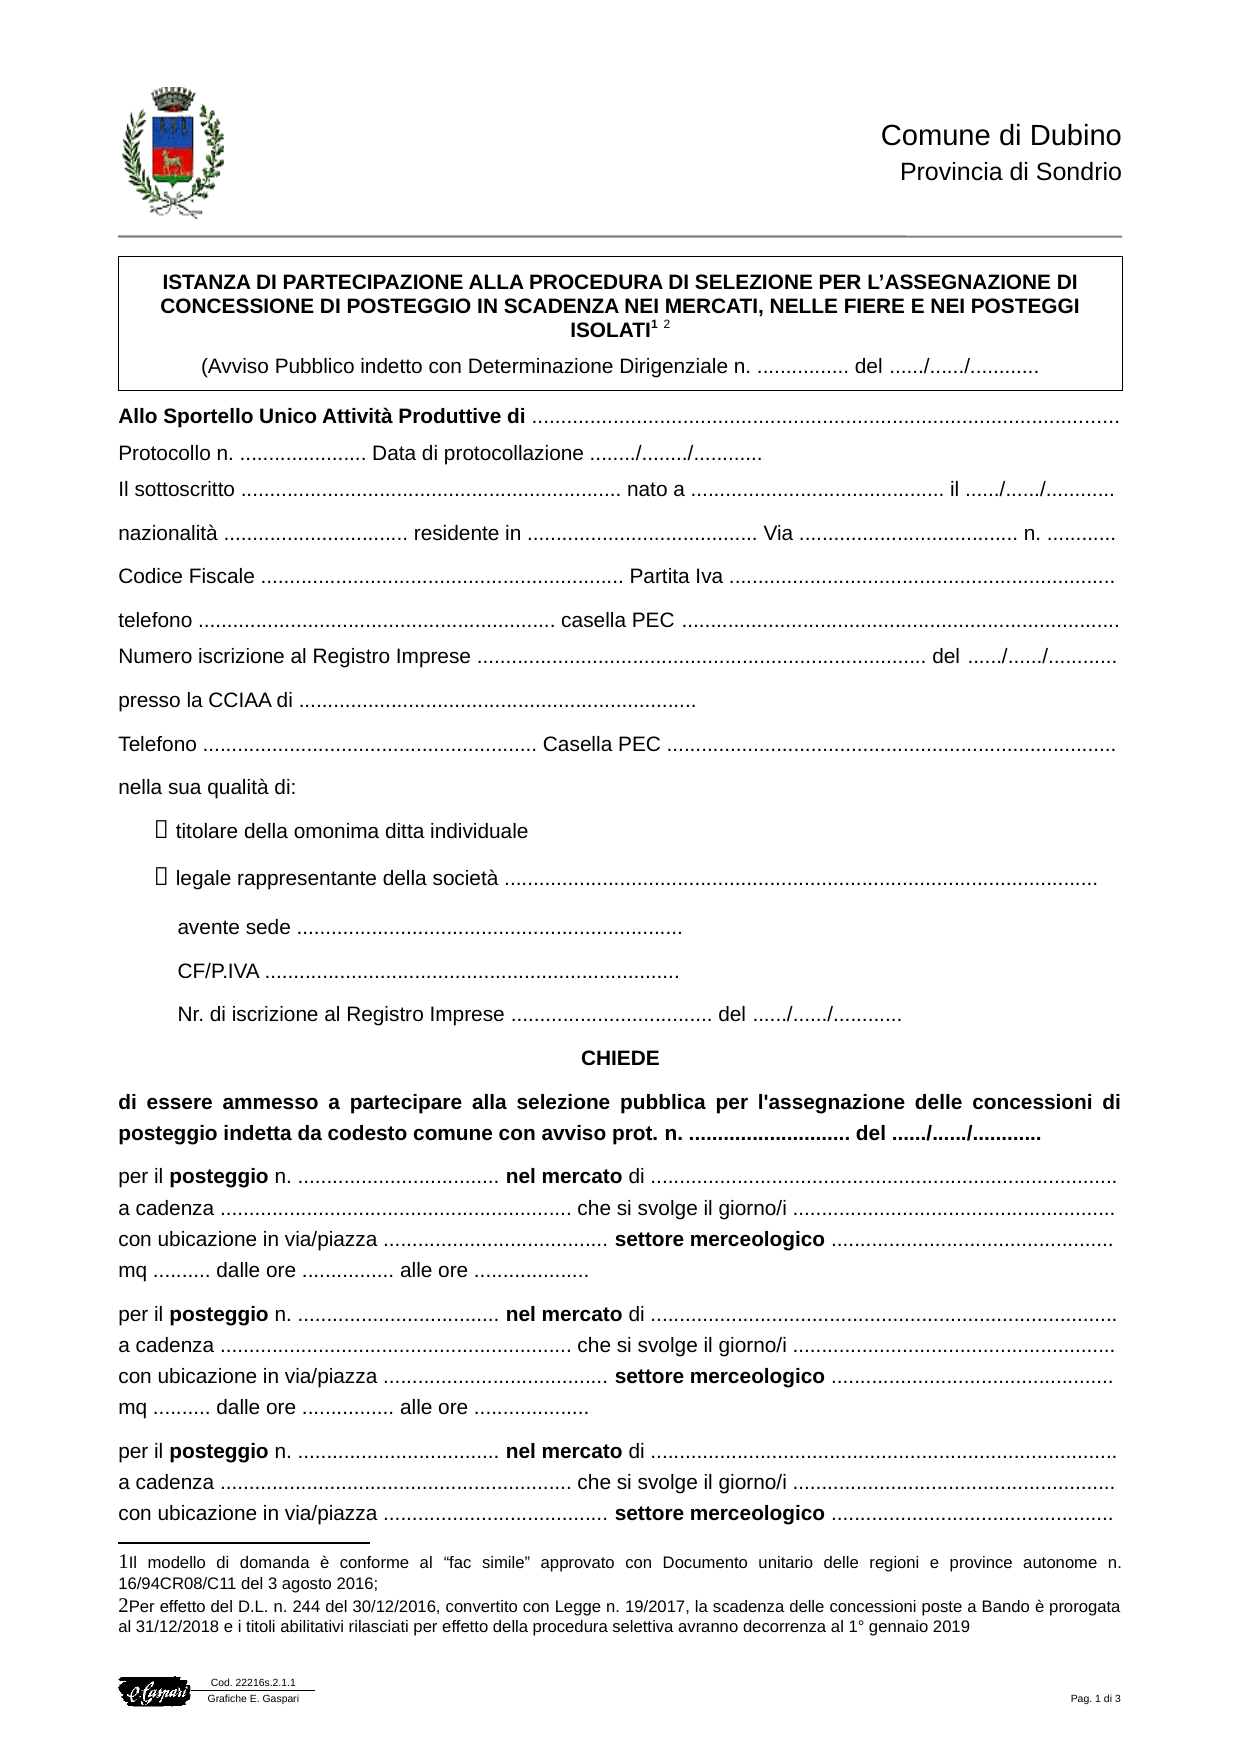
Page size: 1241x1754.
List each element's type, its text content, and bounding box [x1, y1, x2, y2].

text telefono .............................................................. casella PEC ............................................................................ [118, 608, 1122, 632]
text nella sua qualità di: [118, 775, 1122, 799]
text Comune di Dubino [224, 118, 1122, 152]
text  titolare della omonima ditta individuale [153, 812, 1122, 846]
text nazionalità ................................ residente in ........................................ Via ...................................... n. ............ [118, 520, 1122, 544]
text Allo Sportello Unico Attività Produttive di [118, 404, 1122, 428]
text Numero iscrizione al Registro Imprese .............................................................................. del ....../....../............ [118, 644, 1122, 668]
text avente sede ................................................................... [177, 915, 1122, 939]
picture [117, 1675, 191, 1707]
text per il posteggio n. ................................... nel mercato di ................................................................................. a cadenza ............................................................. che si svolge il giorno/i ........................................................ con ubicazione in via/piazza ....................................... settore merceologico ................................................. mq .......... dalle ore ................ alle ore .................... [118, 1164, 1122, 1282]
text per il posteggio n. ................................... nel mercato di ................................................................................. a cadenza ............................................................. che si svolge il giorno/i ........................................................ con ubicazione in via/piazza ....................................... settore merceologico ................................................. [118, 1438, 1122, 1525]
text  legale rappresentante della società ....................................................................................................... [153, 858, 1122, 892]
text di essere ammesso a partecipare alla selezione pubblica per l'assegnazione delle concessioni di posteggio indetta da codesto comune con avviso prot. n. ............................ del ....../....../............ [118, 1089, 1122, 1144]
picture [122, 87, 224, 219]
text Il sottoscritto .................................................................. nato a ............................................ il ....../....../............ [118, 477, 1122, 501]
text CF/P.IVA ........................................................................ [177, 958, 1122, 982]
text Protocollo n. ...................... Data di protocollazione ......../......../............ [118, 440, 1122, 464]
text CHIEDE [118, 1046, 1122, 1070]
text Provincia di Sondrio [224, 157, 1122, 185]
text per il posteggio n. ................................... nel mercato di ................................................................................. a cadenza ............................................................. che si svolge il giorno/i ........................................................ con ubicazione in via/piazza ....................................... settore merceologico ................................................. mq .......... dalle ore ................ alle ore .................... [118, 1301, 1122, 1419]
text Nr. di iscrizione al Registro Imprese ................................... del ....../....../............ [177, 1002, 1122, 1026]
text presso la CCIAA di ..................................................................... [118, 688, 1122, 712]
text Codice Fiscale ............................................................... Partita Iva ................................................................... [118, 564, 1122, 588]
text Telefono .......................................................... Casella PEC .............................................................................. [118, 731, 1122, 755]
table_header ISTANZA DI PARTECIPAZIONE ALLA PROCEDURA DI SELEZIONE PER L’ASSEGNAZIONE DI CONCESSIONE DI POSTEGGIO IN SCADENZA NEI MERCATI, NELLE FIERE E NEI POSTEGGI ISOLATI (Avviso Pubblico indetto con Determinazione Dirigenziale n. ................ del ....../....../............ [119, 257, 1122, 390]
